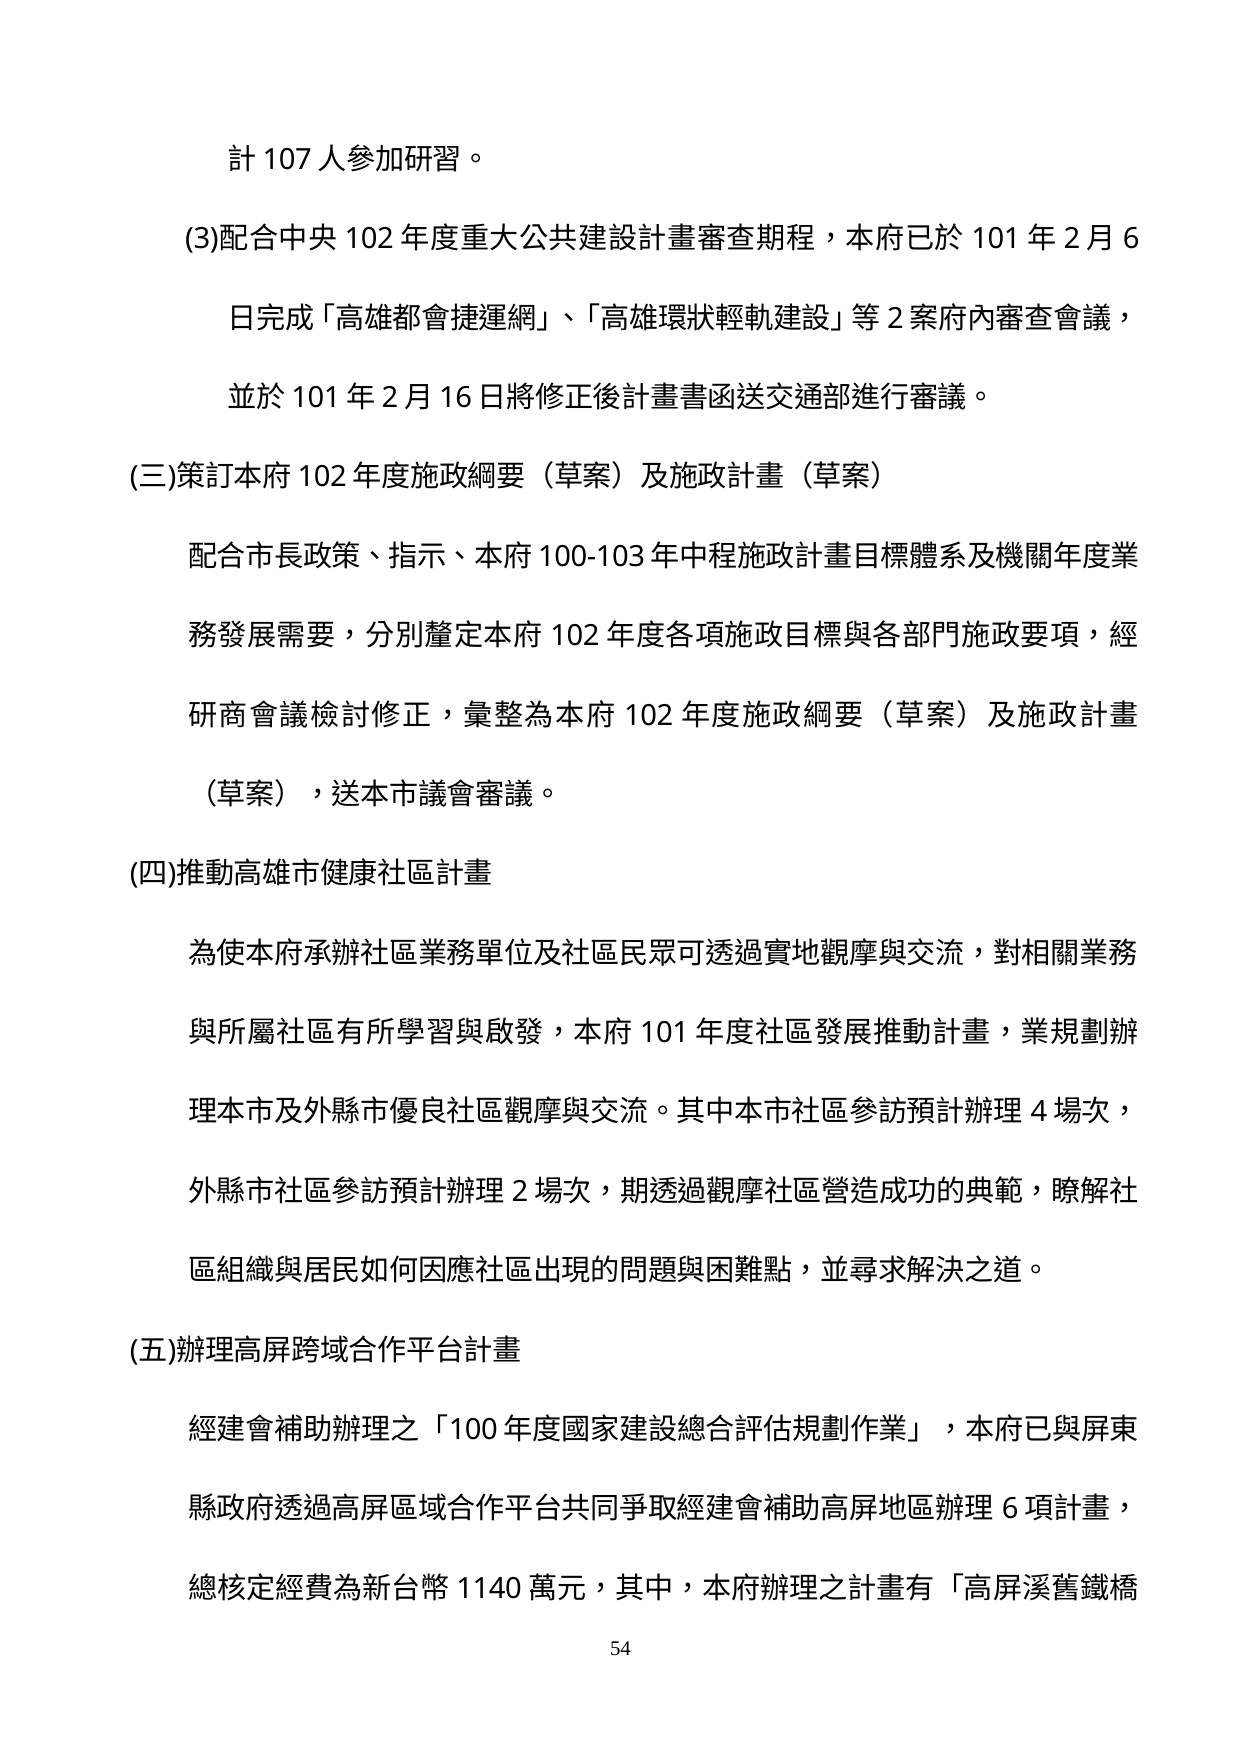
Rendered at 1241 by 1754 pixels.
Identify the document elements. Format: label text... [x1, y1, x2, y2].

text (三)策訂本府102年度施政綱要（草案）及施政計畫（草案） [129, 434, 1140, 514]
text (五)辦理高屏跨域合作平台計畫 [129, 1308, 1140, 1387]
text 計107人參加研習。 [185, 117, 1140, 196]
text (3)配合中央102年度重大公共建設計畫審查期程，本府已於101年2月6日完成「高雄都會捷運網」、「高雄環狀輕軌建設」等2案府內審查會議，並於101年2月16日將修正後計畫書函送交通部進行審議。 [185, 196, 1140, 434]
text 為使本府承辦社區業務單位及社區民眾可透過實地觀摩與交流，對相關業務與所屬社區有所學習與啟發，本府101年度社區發展推動計畫，業規劃辦理本市及外縣市優良社區觀摩與交流。其中本市社區參訪預計辦理4場次，外縣市社區參訪預計辦理2場次，期透過觀摩社區營造成功的典範，瞭解社區組織與居民如何因應社區出現的問題與困難點，並尋求解決之道。 [188, 911, 1140, 1308]
text 配合市長政策、指示、本府100-103年中程施政計畫目標體系及機關年度業務發展需要，分別釐定本府102年度各項施政目標與各部門施政要項，經研商會議檢討修正，彙整為本府102年度施政綱要（草案）及施政計畫（草案），送本市議會審議。 [188, 514, 1140, 831]
text 經建會補助辦理之「100年度國家建設總合評估規劃作業」，本府已與屏東縣政府透過高屏區域合作平台共同爭取經建會補助高屏地區辦理6項計畫，總核定經費為新台幣1140萬元，其中，本府辦理之計畫有「高屏溪舊鐵橋文化觀光廊帶產業發展及經營整合規劃」、「南台灣惡地景觀資源整合發展計畫」與「高雄石化產業佈局及高值化策略規劃」等三案，截至101年6月底止，均已通過期中報告審查。 [188, 1387, 1140, 1625]
text (四)推動高雄市健康社區計畫 [129, 831, 1140, 911]
